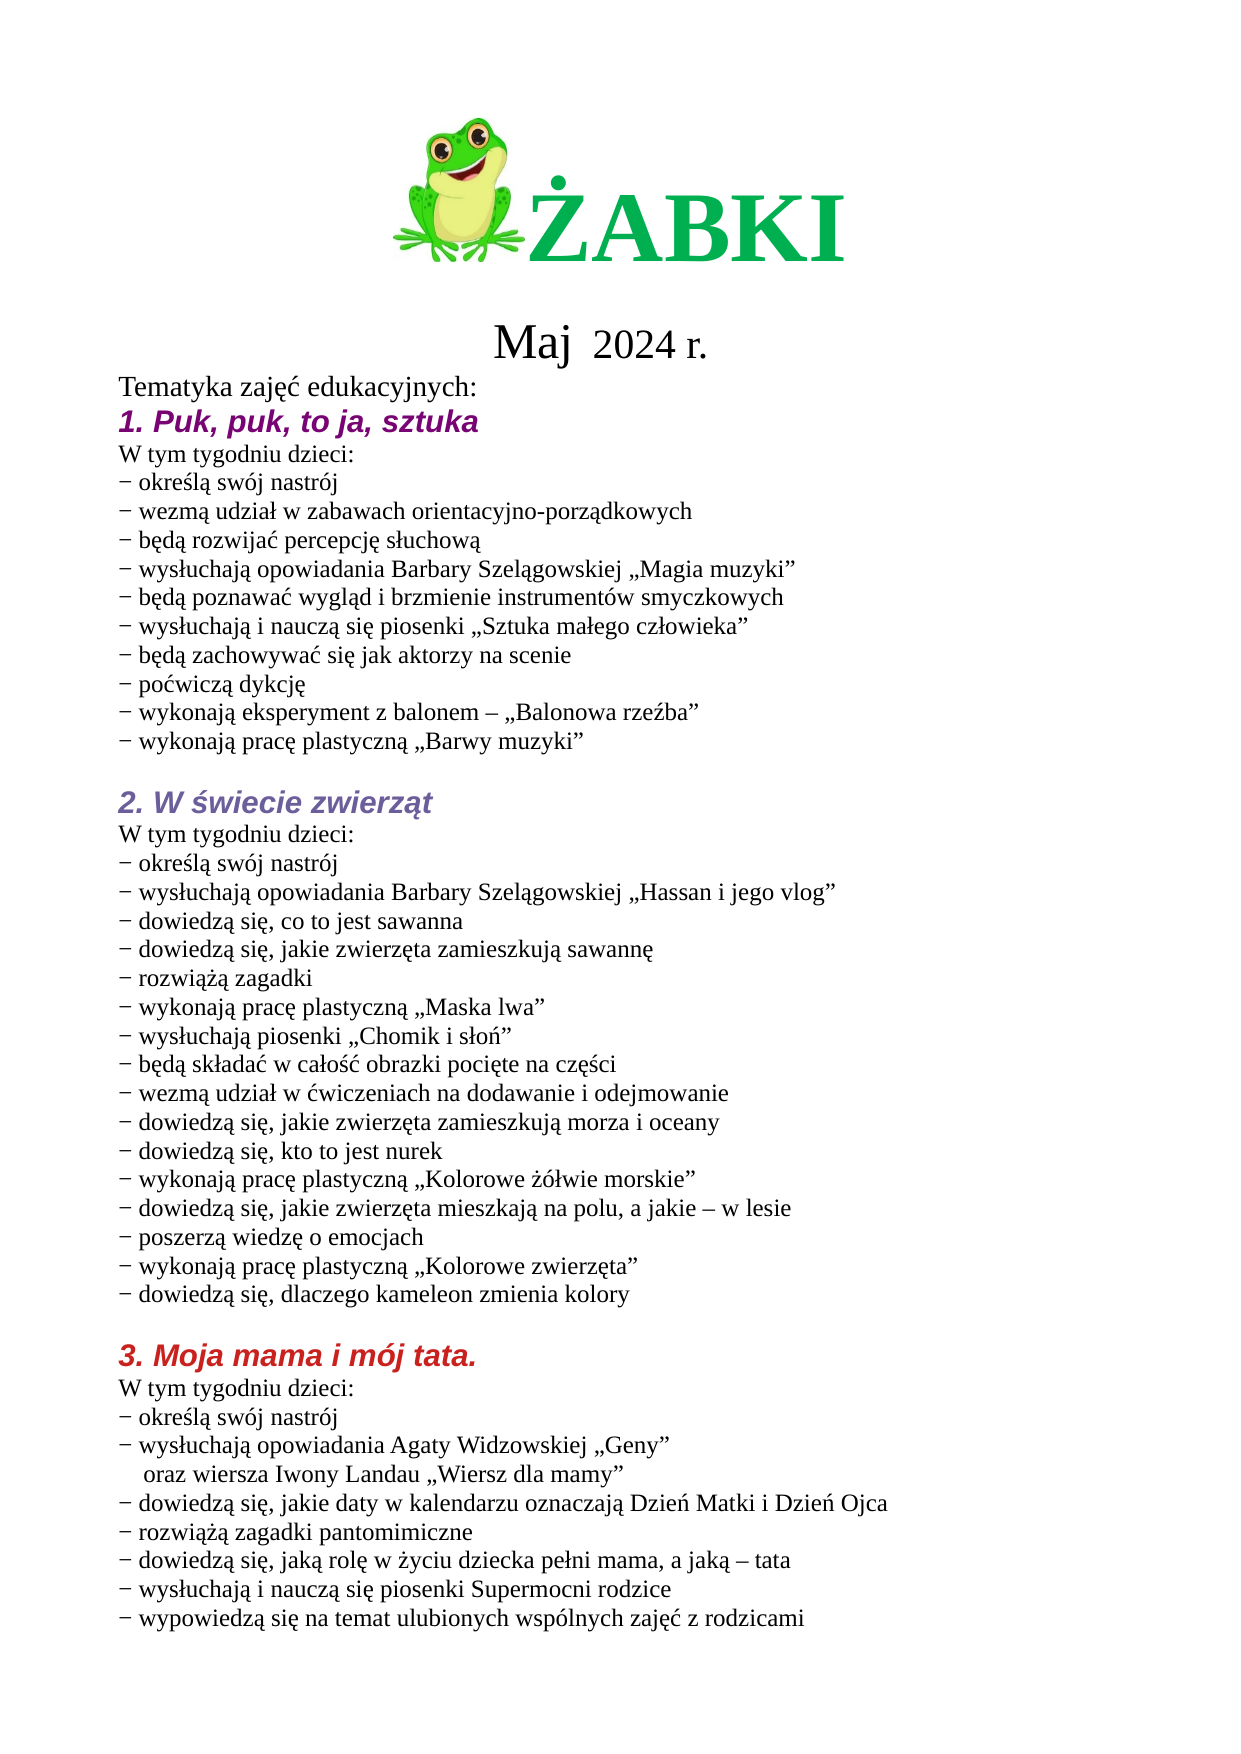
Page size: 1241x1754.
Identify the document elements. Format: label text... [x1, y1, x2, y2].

text − wezmą udział w zabawach orientacyjno-porządkowych [118, 496, 1122, 525]
text − wykonają pracę plastyczną „Kolorowe zwierzęta” [118, 1251, 1122, 1279]
text Maj 2024 r. [118, 312, 1122, 369]
text − określą swój nastrój [118, 1402, 1122, 1431]
text − będą poznawać wygląd i brzmienie instrumentów smyczkowych [118, 582, 1122, 611]
text 2. W świecie zwierząt [118, 784, 1122, 819]
text − dowiedzą się, co to jest sawanna [118, 906, 1122, 934]
text − wykonają eksperyment z balonem – „Balonowa rzeźba” [118, 697, 1122, 726]
text − wysłuchają i nauczą się piosenki Supermocni rodzice [118, 1574, 1122, 1603]
text − wysłuchają opowiadania Barbary Szelągowskiej „Magia muzyki” [118, 554, 1122, 582]
text − dowiedzą się, jakie zwierzęta zamieszkują sawannę [118, 934, 1122, 963]
text 1. Puk, puk, to ja, sztuka [118, 403, 1122, 439]
text W tym tygodniu dzieci: [118, 439, 1122, 467]
picture [393, 118, 525, 262]
text − wysłuchają opowiadania Agaty Widzowskiej „Geny” [118, 1431, 1122, 1459]
text − wezmą udział w ćwiczeniach na dodawanie i odejmowanie [118, 1078, 1122, 1107]
text W tym tygodniu dzieci: [118, 1373, 1122, 1402]
text − dowiedzą się, jakie zwierzęta zamieszkują morza i oceany [118, 1107, 1122, 1136]
text − dowiedzą się, jakie daty w kalendarzu oznaczają Dzień Matki i Dzień Ojca [118, 1488, 1122, 1517]
text − będą rozwijać percepcję słuchową [118, 525, 1122, 554]
text − wysłuchają opowiadania Barbary Szelągowskiej „Hassan i jego vlog” [118, 877, 1122, 906]
text − poszerzą wiedzę o emocjach [118, 1222, 1122, 1251]
text − dowiedzą się, dlaczego kameleon zmienia kolory [118, 1279, 1122, 1308]
text − dowiedzą się, jakie zwierzęta mieszkają na polu, a jakie – w lesie [118, 1193, 1122, 1222]
text − wysłuchają piosenki „Chomik i słoń” [118, 1021, 1122, 1049]
text ŻABKI [118, 118, 1122, 283]
text − poćwiczą dykcję [118, 669, 1122, 697]
text − wypowiedzą się na temat ulubionych wspólnych zajęć z rodzicami [118, 1603, 1122, 1632]
text W tym tygodniu dzieci: [118, 819, 1122, 848]
text − wykonają pracę plastyczną „Barwy muzyki” [118, 726, 1122, 755]
text − określą swój nastrój [118, 848, 1122, 877]
text − rozwiążą zagadki [118, 963, 1122, 992]
text − rozwiążą zagadki pantomimiczne [118, 1517, 1122, 1546]
text − określą swój nastrój [118, 467, 1122, 496]
text − wykonają pracę plastyczną „Kolorowe żółwie morskie” [118, 1164, 1122, 1193]
text − wysłuchają i nauczą się piosenki „Sztuka małego człowieka” [118, 611, 1122, 640]
text oraz wiersza Iwony Landau „Wiersz dla mamy” [118, 1459, 1122, 1488]
text − będą składać w całość obrazki pocięte na części [118, 1049, 1122, 1078]
text − dowiedzą się, jaką rolę w życiu dziecka pełni mama, a jaką – tata [118, 1546, 1122, 1574]
text − dowiedzą się, kto to jest nurek [118, 1136, 1122, 1164]
text − wykonają pracę plastyczną „Maska lwa” [118, 992, 1122, 1021]
text − będą zachowywać się jak aktorzy na scenie [118, 640, 1122, 669]
text 3. Moja mama i mój tata. [118, 1337, 1122, 1373]
text Tematyka zajęć edukacyjnych: [118, 369, 1122, 403]
